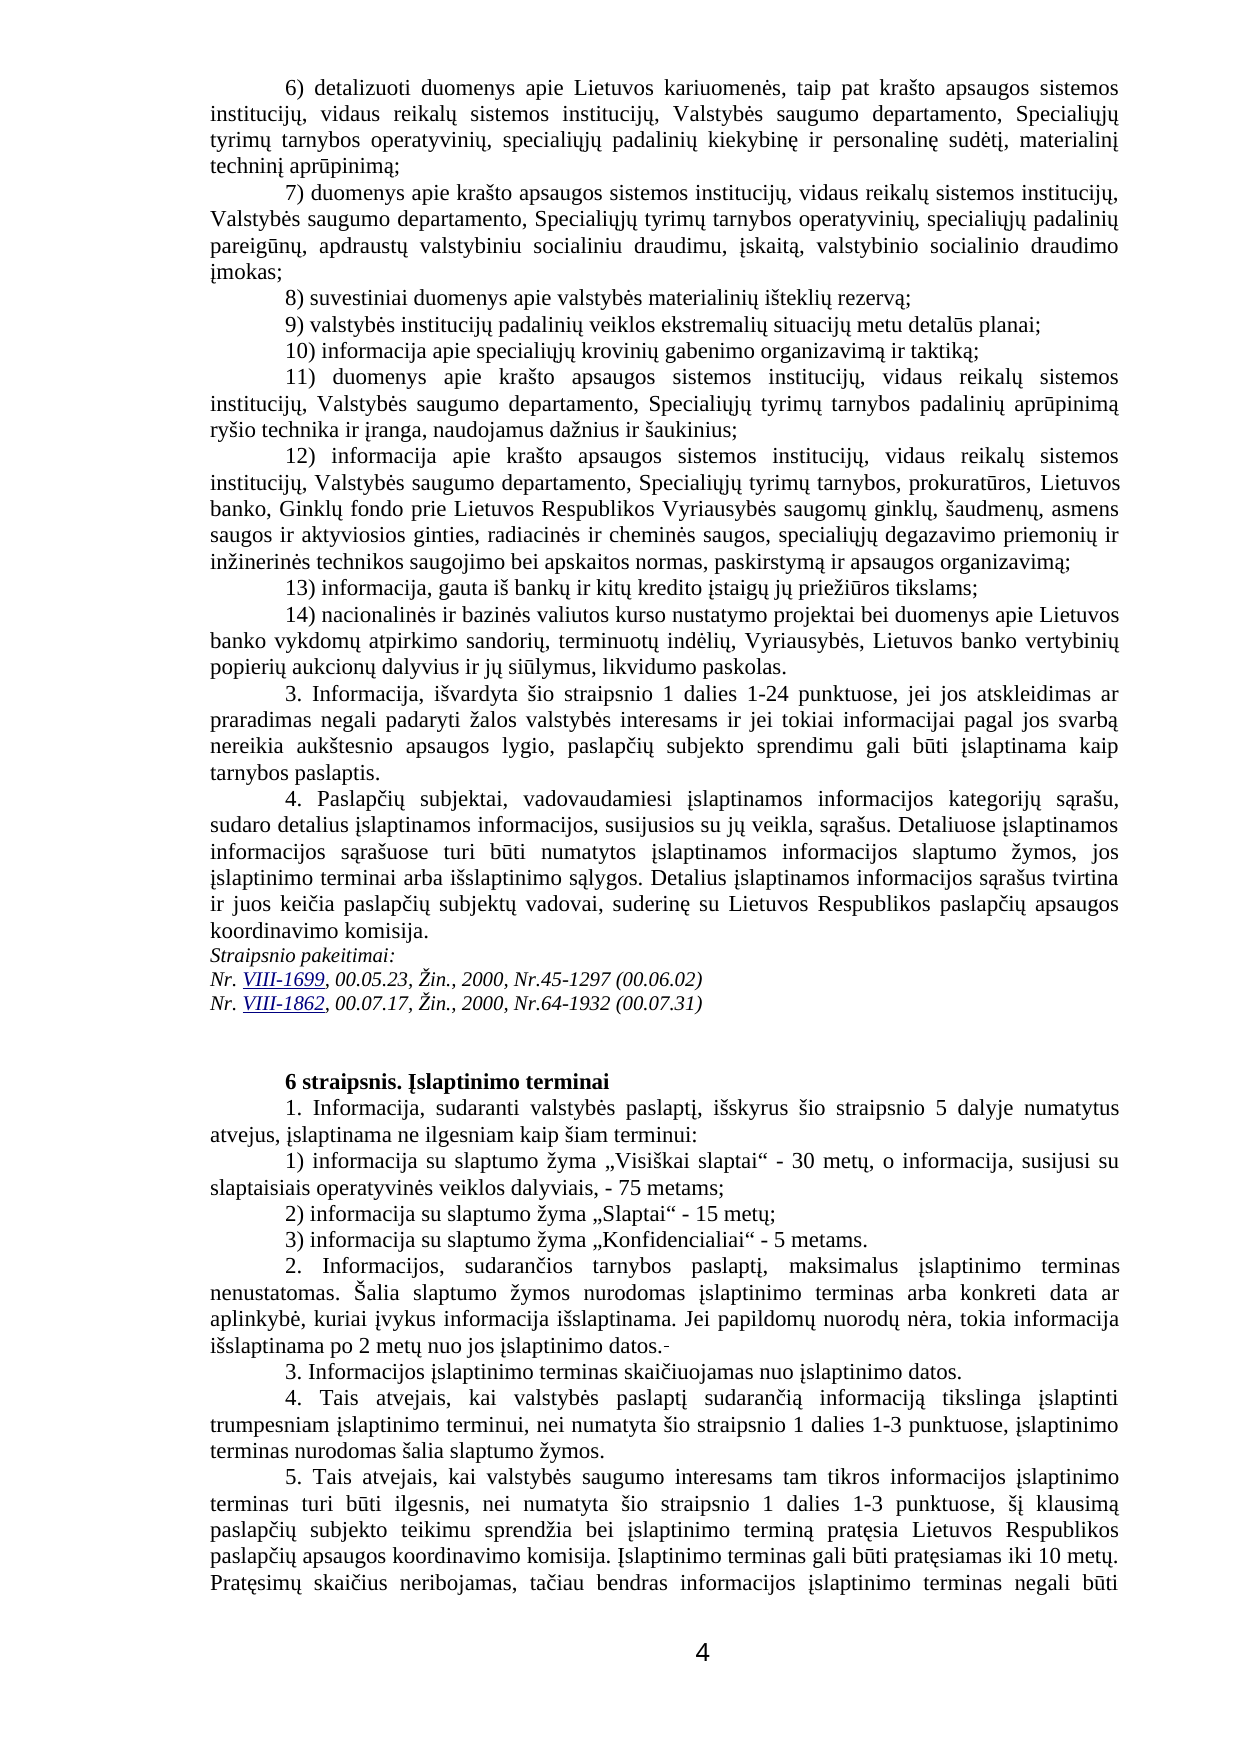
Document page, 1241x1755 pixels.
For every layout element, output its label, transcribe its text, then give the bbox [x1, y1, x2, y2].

text 11) duomenys apie krašto apsaugos sistemos institucijų, vidaus reikalų sistemos institucijų, Valstybės saugumo departamento, Specialiųjų tyrimų tarnybos padalinių aprūpinimą ryšio technika ir įranga, naudojamus dažnius ir šaukinius; [210, 363, 1120, 442]
text 3. Informacijos įslaptinimo terminas skaičiuojamas nuo įslaptinimo datos. [210, 1358, 1120, 1384]
text 7) duomenys apie krašto apsaugos sistemos institucijų, vidaus reikalų sistemos institucijų, Valstybės saugumo departamento, Specialiųjų tyrimų tarnybos operatyvinių, specialiųjų padalinių pareigūnų, apdraustų valstybiniu socialiniu draudimu, įskaitą, valstybinio socialinio draudimo įmokas; [210, 179, 1120, 284]
text 3) informacija su slaptumo žyma „Konfidencialiai“ - 5 metams. [210, 1226, 1120, 1253]
text 1) informacija su slaptumo žyma „Visiškai slaptai“ - 30 metų, o informacija, susijusi su slaptaisiais operatyvinės veiklos dalyviais, - 75 metams; [210, 1147, 1120, 1200]
text 5. Tais atvejais, kai valstybės saugumo interesams tam tikros informacijos įslaptinimo terminas turi būti ilgesnis, nei numatyta šio straipsnio 1 dalies 1-3 punktuose, šį klausimą paslapčių subjekto teikimu sprendžia bei įslaptinimo terminą pratęsia Lietuvos Respublikos paslapčių apsaugos koordinavimo komisija. Įslaptinimo terminas gali būti pratęsiamas iki 10 metų. Pratęsimų skaičius neribojamas, tačiau bendras informacijos įslaptinimo terminas negali būti [210, 1463, 1120, 1595]
text 13) informacija, gauta iš bankų ir kitų kredito įstaigų jų priežiūros tikslams; [210, 574, 1120, 601]
text Straipsnio pakeitimai: [210, 943, 1120, 967]
text 2. Informacijos, sudarančios tarnybos paslaptį, maksimalus įslaptinimo terminas nenustatomas. Šalia slaptumo žymos nurodomas įslaptinimo terminas arba konkreti data ar aplinkybė, kuriai įvykus informacija išslaptinama. Jei papildomų nuorodų nėra, tokia informacija išslaptinama po 2 metų nuo jos įslaptinimo datos. [210, 1253, 1120, 1358]
text 2) informacija su slaptumo žyma „Slaptai“ - 15 metų; [210, 1200, 1120, 1226]
text 9) valstybės institucijų padalinių veiklos ekstremalių situacijų metu detalūs planai; [210, 311, 1120, 337]
text Nr. VIII-1699, 00.05.23, Žin., 2000, Nr.45-1297 (00.06.02) [210, 967, 1120, 991]
text 8) suvestiniai duomenys apie valstybės materialinių išteklių rezervą; [210, 284, 1120, 311]
text 4. Tais atvejais, kai valstybės paslaptį sudarančią informaciją tikslinga įslaptinti trumpesniam įslaptinimo terminui, nei numatyta šio straipsnio 1 dalies 1-3 punktuose, įslaptinimo terminas nurodomas šalia slaptumo žymos. [210, 1384, 1120, 1463]
text 10) informacija apie specialiųjų krovinių gabenimo organizavimą ir taktiką; [210, 337, 1120, 363]
text 12) informacija apie krašto apsaugos sistemos institucijų, vidaus reikalų sistemos institucijų, Valstybės saugumo departamento, Specialiųjų tyrimų tarnybos, prokuratūros, Lietuvos banko, Ginklų fondo prie Lietuvos Respublikos Vyriausybės saugomų ginklų, šaudmenų, asmens saugos ir aktyviosios ginties, radiacinės ir cheminės saugos, specialiųjų degazavimo priemonių ir inžinerinės technikos saugojimo bei apskaitos normas, paskirstymą ir apsaugos organizavimą; [210, 442, 1120, 574]
text 1. Informacija, sudaranti valstybės paslaptį, išskyrus šio straipsnio 5 dalyje numatytus atvejus, įslaptinama ne ilgesniam kaip šiam terminui: [210, 1094, 1120, 1147]
text 4. Paslapčių subjektai, vadovaudamiesi įslaptinamos informacijos kategorijų sąrašu, sudaro detalius įslaptinamos informacijos, susijusios su jų veikla, sąrašus. Detaliuose įslaptinamos informacijos sąrašuose turi būti numatytos įslaptinamos informacijos slaptumo žymos, jos įslaptinimo terminai arba išslaptinimo sąlygos. Detalius įslaptinamos informacijos sąrašus tvirtina ir juos keičia paslapčių subjektų vadovai, suderinę su Lietuvos Respublikos paslapčių apsaugos koordinavimo komisija. [210, 785, 1120, 943]
text 14) nacionalinės ir bazinės valiutos kurso nustatymo projektai bei duomenys apie Lietuvos banko vykdomų atpirkimo sandorių, terminuotų indėlių, Vyriausybės, Lietuvos banko vertybinių popierių aukcionų dalyvius ir jų siūlymus, likvidumo paskolas. [210, 601, 1120, 680]
text 6) detalizuoti duomenys apie Lietuvos kariuomenės, taip pat krašto apsaugos sistemos institucijų, vidaus reikalų sistemos institucijų, Valstybės saugumo departamento, Specialiųjų tyrimų tarnybos operatyvinių, specialiųjų padalinių kiekybinę ir personalinę sudėtį, materialinį techninį aprūpinimą; [210, 73, 1120, 179]
text 6 straipsnis. Įslaptinimo terminai [210, 1068, 1120, 1094]
text 3. Informacija, išvardyta šio straipsnio 1 dalies 1-24 punktuose, jei jos atskleidimas ar praradimas negali padaryti žalos valstybės interesams ir jei tokiai informacijai pagal jos svarbą nereikia aukštesnio apsaugos lygio, paslapčių subjekto sprendimu gali būti įslaptinama kaip tarnybos paslaptis. [210, 680, 1120, 785]
text Nr. VIII-1862, 00.07.17, Žin., 2000, Nr.64-1932 (00.07.31) [210, 991, 1120, 1015]
